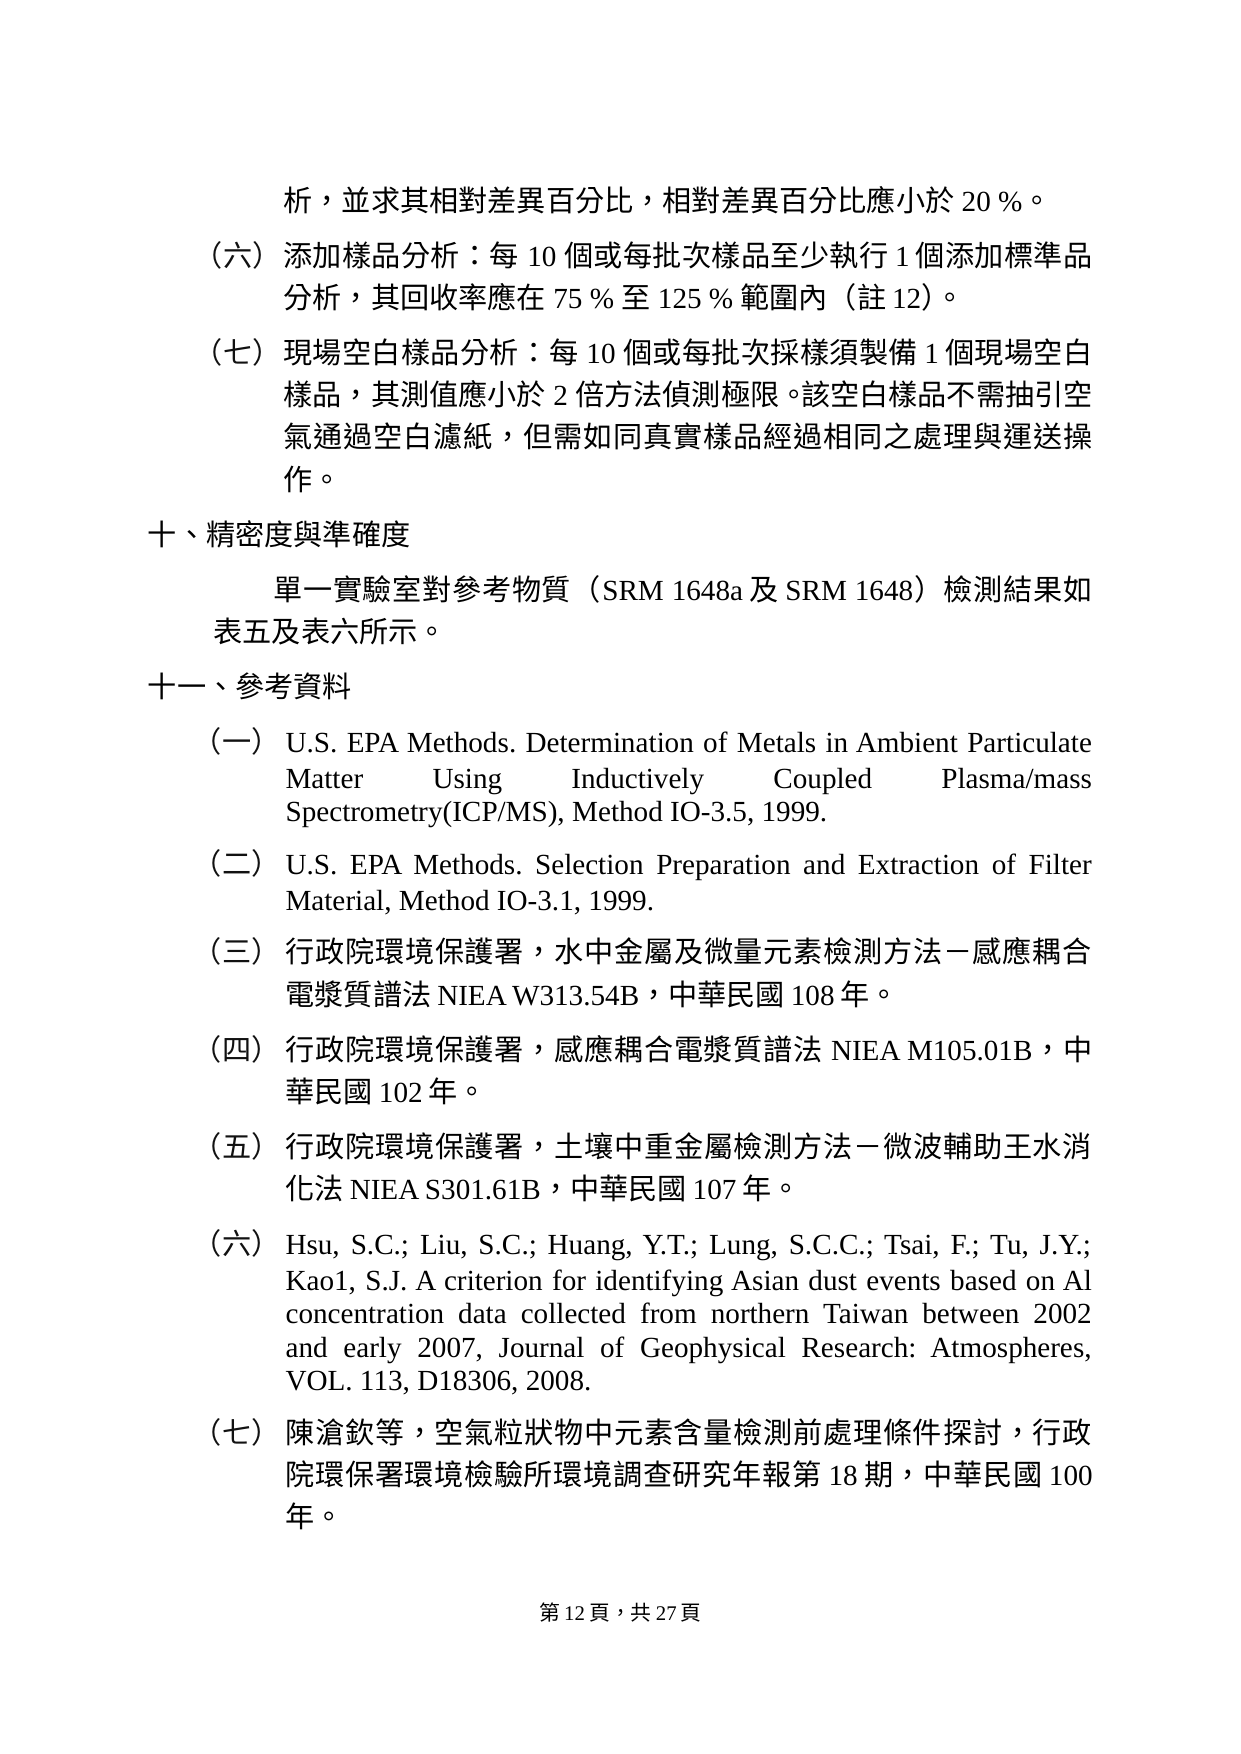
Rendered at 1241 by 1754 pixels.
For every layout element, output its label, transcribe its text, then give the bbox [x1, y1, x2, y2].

text 十、精密度與準確度 [148, 511, 1092, 554]
list U.S. EPA Methods. Selection Preparation and Extraction of Filter Material, Method IO-3.1, 1999. [193, 841, 1092, 917]
list U.S. EPA Methods. Determination of Metals in Ambient Particulate Matter Using Inductively Coupled Plasma/mass Spectrometry(ICP/MS), Method IO-3.5, 1999. [193, 719, 1092, 828]
list 添加樣品分析：每 10 個或每批次樣品至少執行1個添加標準品分析，其回收率應在 75 % 至 125 % 範圍內（註12）。 [194, 232, 1092, 317]
list 行政院環境保護署，感應耦合電漿質譜法NIEA M105.01B，中華民國102年。 [193, 1026, 1092, 1111]
list 現場空白樣品分析：每 10 個或每批次採樣須製備1個現場空白樣品，其測值應小於 2 倍方法偵測極限。該空白樣品不需抽引空氣通過空白濾紙，但需如同真實樣品經過相同之處理與運送操作。 [194, 329, 1092, 499]
list 行政院環境保護署，水中金屬及微量元素檢測方法－感應耦合電漿質譜法NIEA W313.54B，中華民國108年。 [193, 929, 1092, 1014]
list 單一實驗室對參考物質（SRM 1648a及SRM 1648）檢測結果如表五及表六所示。 [213, 566, 1092, 651]
list 析，並求其相對差異百分比，相對差異百分比應小於 20 %。 [194, 177, 1092, 219]
list 陳滄欽等，空氣粒狀物中元素含量檢測前處理條件探討，行政院環保署環境檢驗所環境調查研究年報第18期，中華民國100年。 [193, 1409, 1092, 1536]
list 行政院環境保護署，土壤中重金屬檢測方法－微波輔助王水消化法NIEA S301.61B，中華民國107年。 [193, 1123, 1092, 1208]
text 十一、參考資料 [148, 664, 1092, 706]
list Hsu, S.C.; Liu, S.C.; Huang, Y.T.; Lung, S.C.C.; Tsai, F.; Tu, J.Y.; Kao1, S.J. A criterion for identifying Asian dust events based on Al concentration data collected from northern Taiwan between 2002 and early 2007, Journal of Geophysical Research: Atmospheres, VOL. 113, D18306, 2008. [193, 1220, 1092, 1397]
